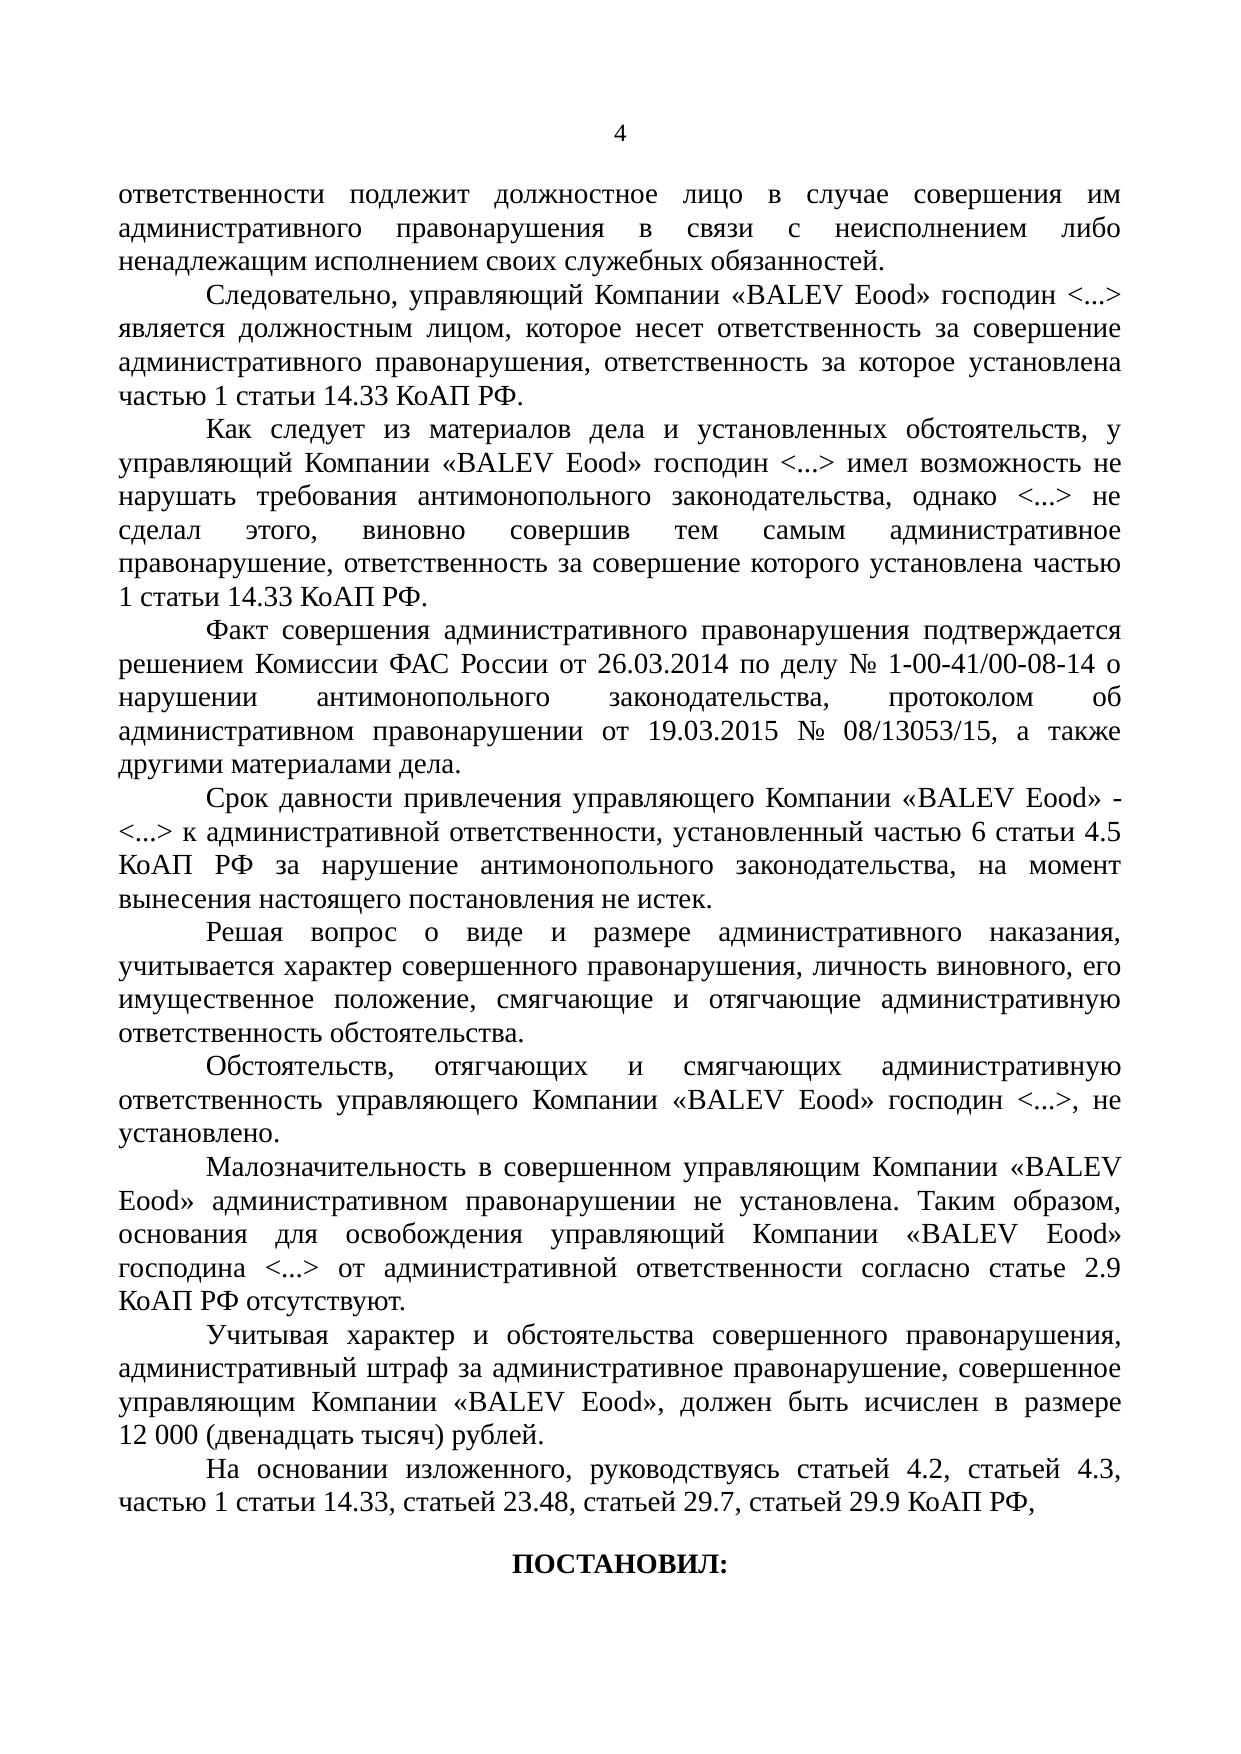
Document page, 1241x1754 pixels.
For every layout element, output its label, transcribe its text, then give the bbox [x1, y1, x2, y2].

text ответственности подлежит должностное лицо в случае совершения им административного правонарушения в связи с неисполнением либо ненадлежащим исполнением своих служебных обязанностей. [118, 176, 1122, 277]
text ПОСТАНОВИЛ: [118, 1547, 1122, 1579]
text На основании изложенного, руководствуясь статьей 4.2, статьей 4.3, частью 1 статьи 14.33, статьей 23.48, статьей 29.7, статьей 29.9 КоАП РФ, [118, 1451, 1122, 1518]
text Следовательно, управляющий Компании «BALEV Eood» господин <...> является должностным лицом, которое несет ответственность за совершение административного правонарушения, ответственность за которое установлена частью 1 статьи 14.33 КоАП РФ. [118, 277, 1122, 411]
text Решая вопрос о виде и размере административного наказания, учитывается характер совершенного правонарушения, личность виновного, его имущественное положение, смягчающие и отягчающие административную ответственность обстоятельства. [118, 914, 1122, 1048]
text Малозначительность в совершенном управляющим Компании «BALEV Eood» административном правонарушении не установлена. Таким образом, основания для освобождения управляющий Компании «BALEV Eood» господина <...> от административной ответственности согласно статье 2.9 КоАП РФ отсутствуют. [118, 1149, 1122, 1317]
text Факт совершения административного правонарушения подтверждается решением Комиссии ФАС России от 26.03.2014 по делу № 1-00-41/00-08-14 о нарушении антимонопольного законодательства, протоколом об административном правонарушении от 19.03.2015 № 08/13053/15, а также другими материалами дела. [118, 612, 1122, 780]
text Обстоятельств, отягчающих и смягчающих административную ответственность управляющего Компании «BALEV Eood» господин <...>, не установлено. [118, 1048, 1122, 1149]
text Как следует из материалов дела и установленных обстоятельств, у управляющий Компании «BALEV Eood» господин <...> имел возможность не нарушать требования антимонопольного законодательства, однако <...> не сделал этого, виновно совершив тем самым административное правонарушение, ответственность за совершение которого установлена частью 1 статьи 14.33 КоАП РФ. [118, 411, 1122, 612]
text Срок давности привлечения управляющего Компании «BALEV Eood» - <...> к административной ответственности, установленный частью 6 статьи 4.5 КоАП РФ за нарушение антимонопольного законодательства, на момент вынесения настоящего постановления не истек. [118, 780, 1122, 914]
text Учитывая характер и обстоятельства совершенного правонарушения, административный штраф за административное правонарушение, совершенное управляющим Компании «BALEV Eood», должен быть исчислен в размере 12 000 (двенадцать тысяч) рублей. [118, 1317, 1122, 1451]
